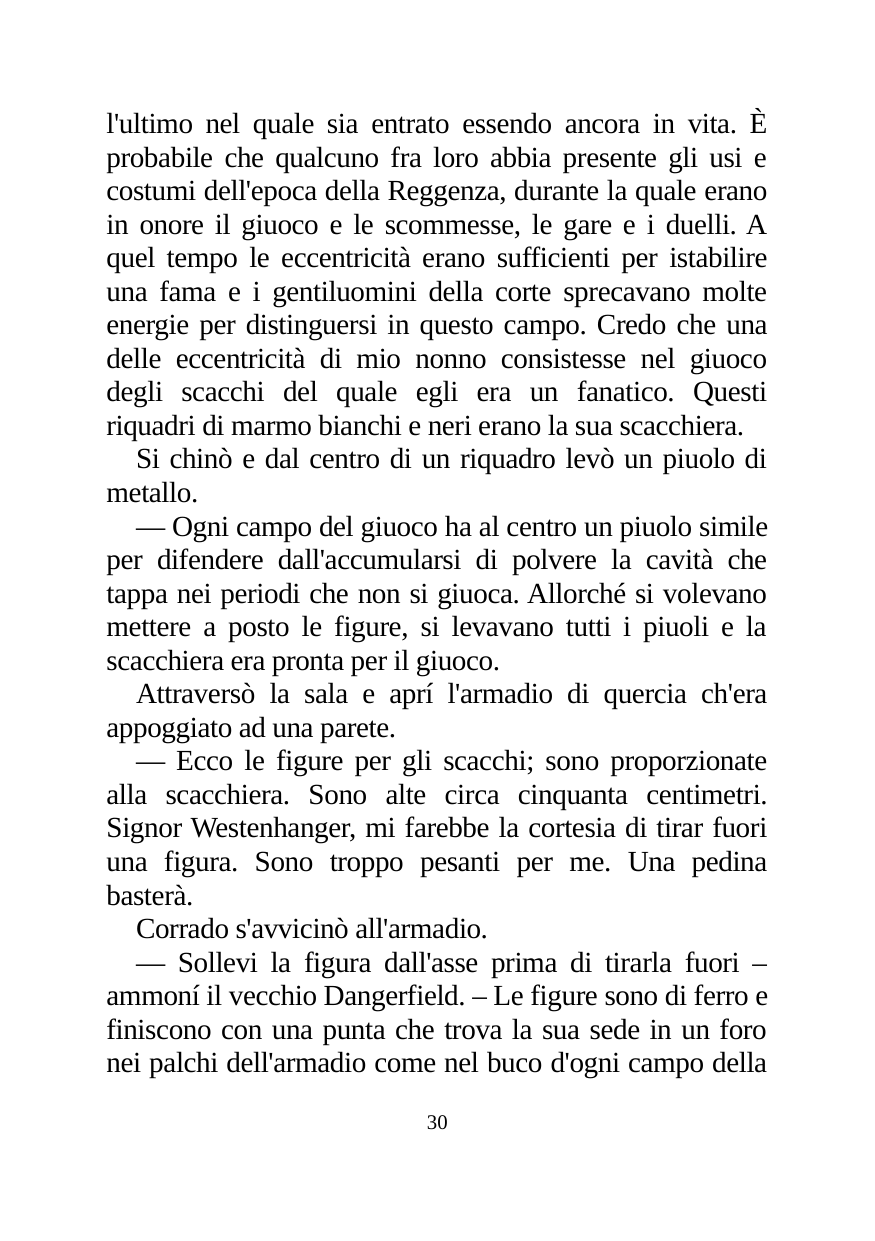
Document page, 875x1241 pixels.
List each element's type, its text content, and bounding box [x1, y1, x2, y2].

text Attraversò la sala e aprí l'armadio di quercia ch'era appoggiato ad una parete. [106, 676, 768, 743]
text Si chinò e dal centro di un riquadro levò un piuolo di metallo. [106, 442, 768, 509]
text l'ultimo nel quale sia entrato essendo ancora in vita. È probabile che qualcuno fra loro abbia presente gli usi e costumi dell'epoca della Reggenza, durante la quale erano in onore il giuoco e le scommesse, le gare e i duelli. A quel tempo le eccentricità erano sufficienti per istabilire una fama e i gentiluomini della corte sprecavano molte energie per distinguersi in questo campo. Credo che una delle eccentricità di mio nonno consistesse nel giuoco degli scacchi del quale egli era un fanatico. Questi riquadri di marmo bianchi e neri erano la sua scacchiera. [106, 106, 768, 442]
text — Ogni campo del giuoco ha al centro un piuolo simile per difendere dall'accumularsi di polvere la cavità che tappa nei periodi che non si giuoca. Allorché si volevano mettere a posto le figure, si levavano tutti i piuoli e la scacchiera era pronta per il giuoco. [106, 509, 768, 676]
text — Sollevi la figura dall'asse prima di tirarla fuori – ammoní il vecchio Dangerfield. – Le figure sono di ferro e finiscono con una punta che trova la sua sede in un foro nei palchi dell'armadio come nel buco d'ogni campo della [106, 945, 768, 1079]
text — Ecco le figure per gli scacchi; sono proporzionate alla scacchiera. Sono alte circa cinquanta centimetri. Signor Westenhanger, mi farebbe la cortesia di tirar fuori una figura. Sono troppo pesanti per me. Una pedina basterà. [106, 743, 768, 911]
text Corrado s'avvicinò all'armadio. [106, 911, 768, 945]
